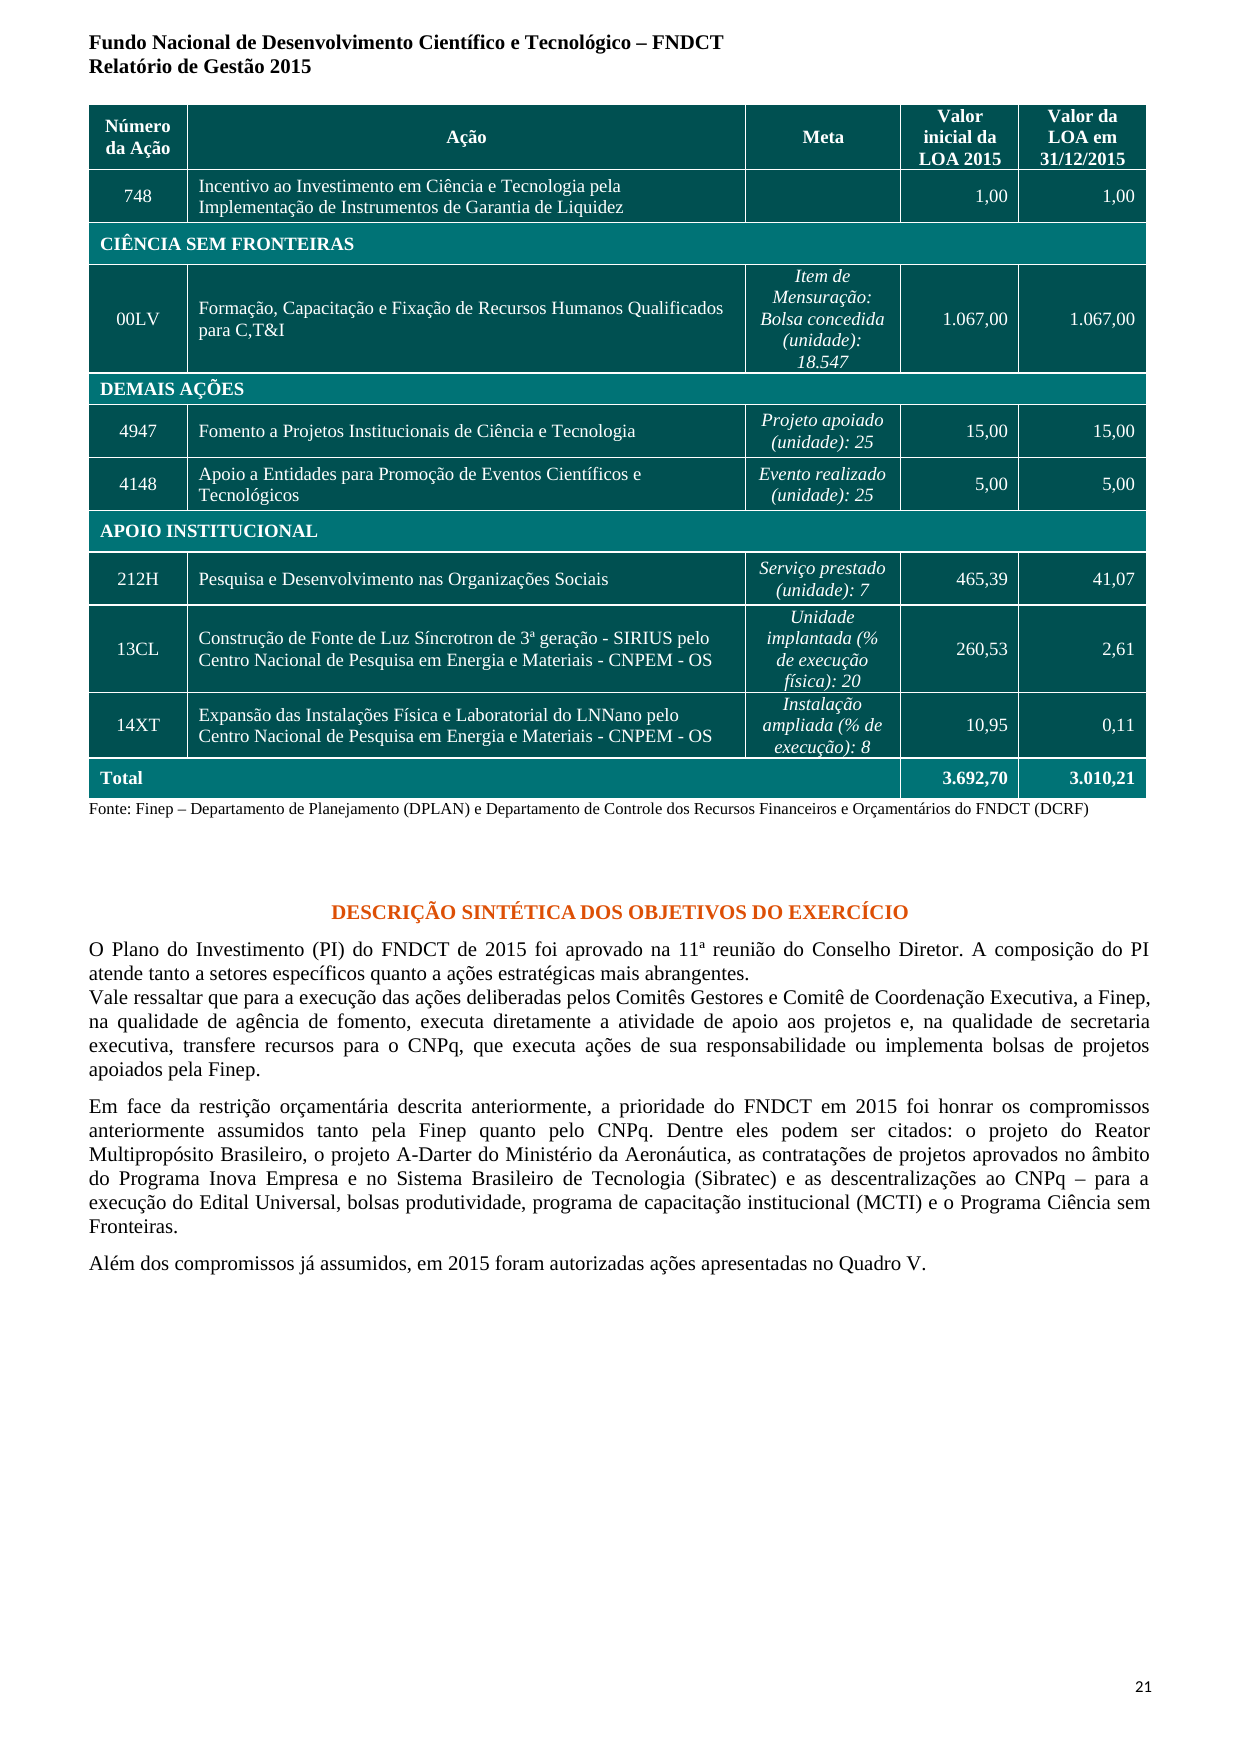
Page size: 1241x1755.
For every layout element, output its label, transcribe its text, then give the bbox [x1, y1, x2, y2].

table_cell 10,95 [901, 693, 1018, 757]
table_cell 41,07 [1019, 553, 1146, 604]
table_cell Serviço prestado (unidade): 7 [746, 553, 900, 604]
table_header Valor inicial da LOA 2015 [901, 105, 1018, 169]
table_cell 1.067,00 [901, 265, 1018, 372]
table_cell Incentivo ao Investimento em Ciência e Tecnologia pela Implementação de Instrumentos de Garantia de Liquidez [188, 170, 745, 222]
table_cell 15,00 [901, 405, 1018, 457]
table_cell [746, 170, 900, 222]
table_cell 1,00 [1019, 170, 1146, 222]
table_cell 3.010,21 [1019, 759, 1146, 798]
table_cell 260,53 [901, 606, 1018, 692]
table_cell 00LV [89, 265, 187, 372]
table_cell 465,39 [901, 553, 1018, 604]
table_header Ação [188, 105, 745, 169]
table_cell Formação, Capacitação e Fixação de Recursos Humanos Qualificados para C,T&I [188, 265, 745, 372]
table_cell Unidade implantada (% de execução física): 20 [746, 606, 900, 692]
table_cell CIÊNCIA SEM FRONTEIRAS [89, 223, 1146, 264]
table_cell DEMAIS AÇÕES [89, 374, 1146, 404]
text O Plano do Investimento (PI) do FNDCT de 2015 foi aprovado na 11ª reunião do Conselho Diretor. A composição do PI atende tanto a setores específicos quanto a ações estratégicas mais abrangentes. [89, 937, 1152, 985]
table_header Valor da LOA em 31/12/2015 [1019, 105, 1146, 169]
table_cell Fomento a Projetos Institucionais de Ciência e Tecnologia [188, 405, 745, 457]
table_cell 4947 [89, 405, 187, 457]
table_cell Total [89, 759, 900, 798]
subtitle DESCRIÇÃO SINTÉTICA DOS OBJETIVOS DO EXERCÍCIO [89, 900, 1152, 924]
table_cell 5,00 [1019, 458, 1146, 510]
table_cell Instalação ampliada (% de execução): 8 [746, 693, 900, 757]
table_cell APOIO INSTITUCIONAL [89, 511, 1146, 551]
table_cell Projeto apoiado (unidade): 25 [746, 405, 900, 457]
table_cell Evento realizado (unidade): 25 [746, 458, 900, 510]
table_cell 5,00 [901, 458, 1018, 510]
text Em face da restrição orçamentária descrita anteriormente, a prioridade do FNDCT em 2015 foi honrar os compromissos anteriormente assumidos tanto pela Finep quanto pelo CNPq. Dentre eles podem ser citados: o projeto do Reator Multipropósito Brasileiro, o projeto A-Darter do Ministério da Aeronáutica, as contratações de projetos aprovados no âmbito do Programa Inova Empresa e no Sistema Brasileiro de Tecnologia (Sibratec) e as descentralizações ao CNPq – para a execução do Edital Universal, bolsas produtividade, programa de capacitação institucional (MCTI) e o Programa Ciência sem Fronteiras. [89, 1093, 1152, 1238]
table_cell 13CL [89, 606, 187, 692]
table_cell Construção de Fonte de Luz Síncrotron de 3ª geração - SIRIUS pelo Centro Nacional de Pesquisa em Energia e Materiais - CNPEM - OS [188, 606, 745, 692]
table_header Meta [746, 105, 900, 169]
table_cell Pesquisa e Desenvolvimento nas Organizações Sociais [188, 553, 745, 604]
table_cell 2,61 [1019, 606, 1146, 692]
table_cell 1.067,00 [1019, 265, 1146, 372]
table_cell 15,00 [1019, 405, 1146, 457]
table_cell Expansão das Instalações Física e Laboratorial do LNNano pelo Centro Nacional de Pesquisa em Energia e Materiais - CNPEM - OS [188, 693, 745, 757]
table_cell 748 [89, 170, 187, 222]
table_cell Item de Mensuração: Bolsa concedida (unidade): 18.547 [746, 265, 900, 372]
table_cell Apoio a Entidades para Promoção de Eventos Científicos e Tecnológicos [188, 458, 745, 510]
text Além dos compromissos já assumidos, em 2015 foram autorizadas ações apresentadas no Quadro V. [89, 1250, 1152, 1274]
table_cell 212H [89, 553, 187, 604]
table_cell 0,11 [1019, 693, 1146, 757]
table_header Número da Ação [89, 105, 187, 169]
table_cell 1,00 [901, 170, 1018, 222]
text Vale ressaltar que para a execução das ações deliberadas pelos Comitês Gestores e Comitê de Coordenação Executiva, a Finep, na qualidade de agência de fomento, executa diretamente a atividade de apoio aos projetos e, na qualidade de secretaria executiva, transfere recursos para o CNPq, que executa ações de sua responsabilidade ou implementa bolsas de projetos apoiados pela Finep. [89, 985, 1152, 1081]
text Fonte: Finep – Departamento de Planejamento (DPLAN) e Departamento de Controle dos Recursos Financeiros e Orçamentários do FNDCT (DCRF) [89, 799, 1152, 818]
table_cell 3.692,70 [901, 759, 1018, 798]
table_cell 14XT [89, 693, 187, 757]
table_cell 4148 [89, 458, 187, 510]
